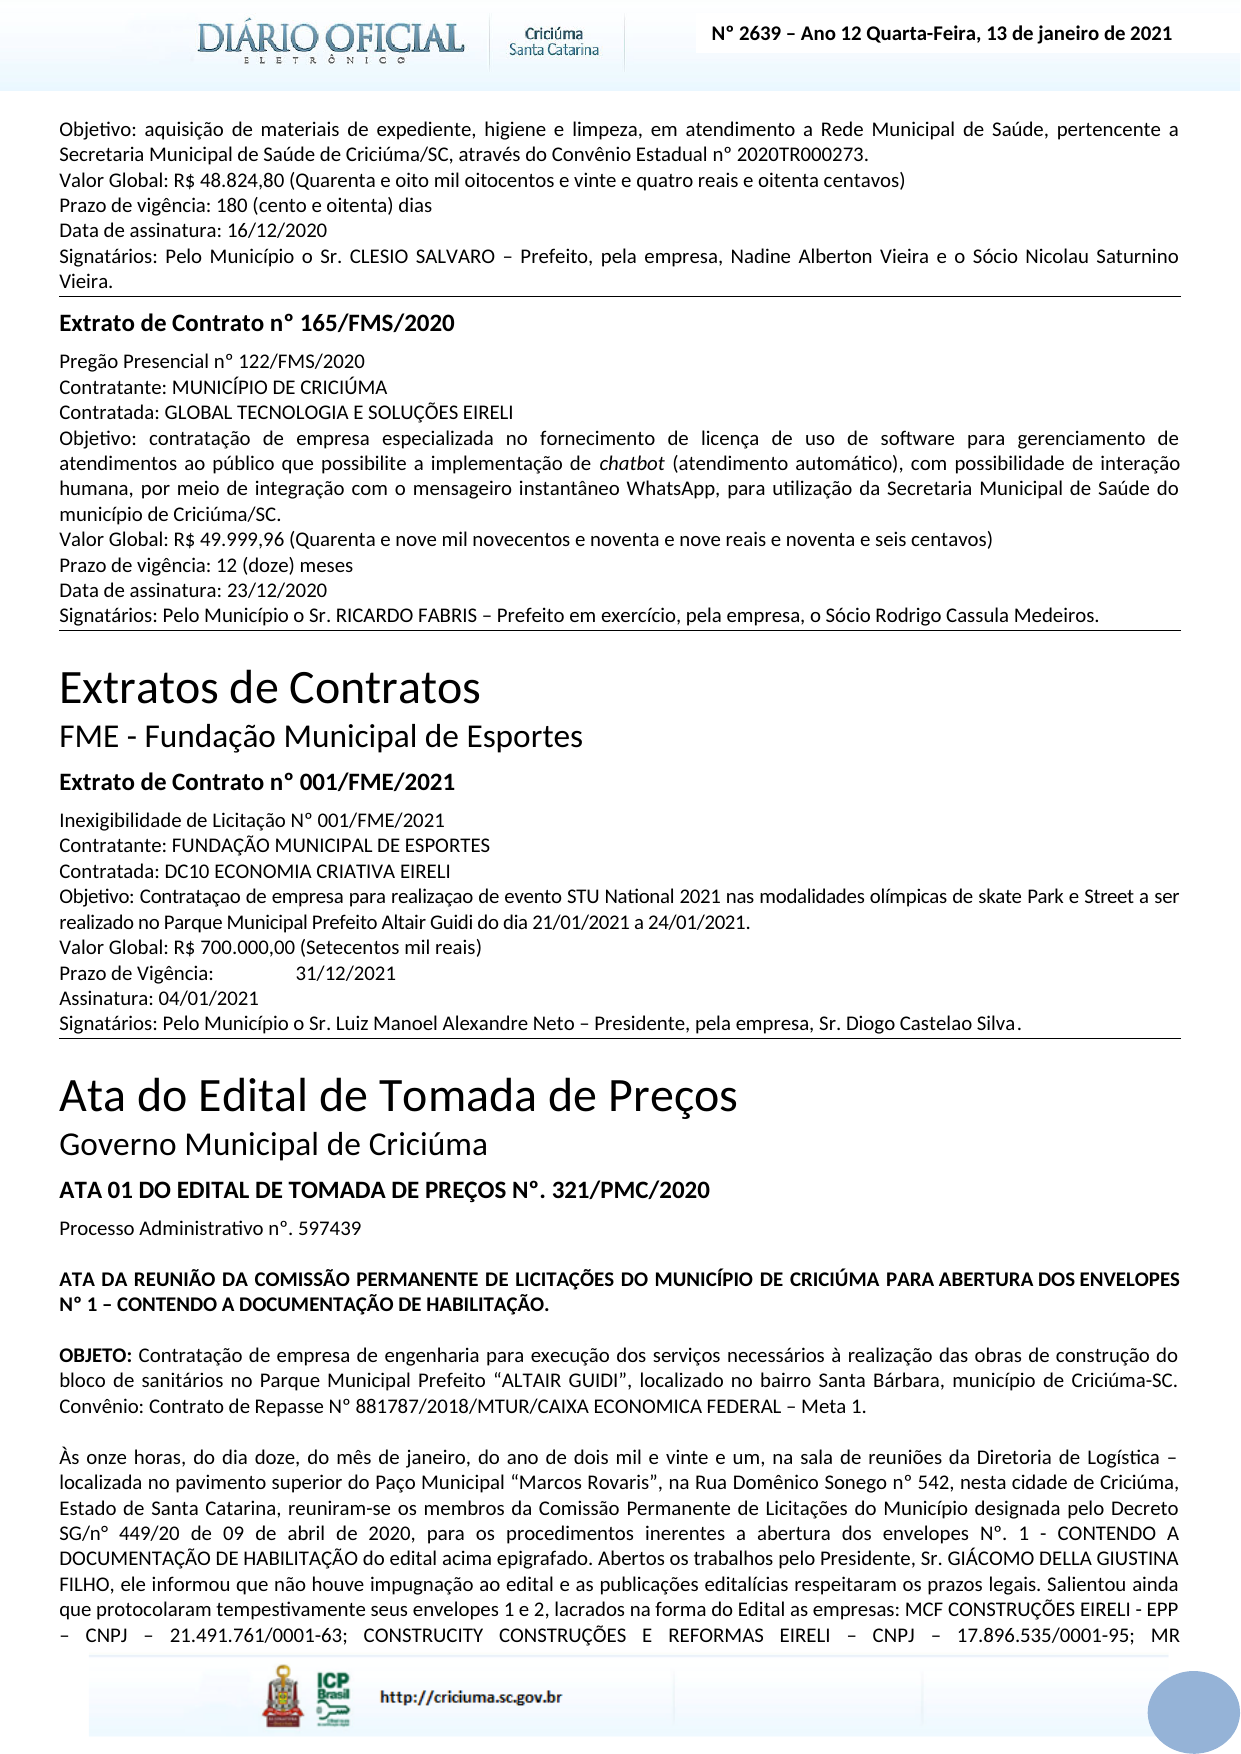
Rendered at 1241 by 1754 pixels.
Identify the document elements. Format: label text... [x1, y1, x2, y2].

text Às onze horas, do dia doze, do mês de janeiro, do ano de dois mil e vinte e um, na sala de reuniões da Diretoria de Logística – localizada no pavimento superior do Paço Municipal “Marcos Rovaris”, na Rua Domênico Sonego nº 542, nesta cidade de Criciúma, Estado de Santa Catarina, reuniram-se os membros da Comissão Permanente de Licitações do Município designada pelo Decreto SG/n° 449/20 de 09 de abril de 2020, para os procedimentos inerentes a abertura dos envelopes Nº. 1 - CONTENDO A DOCUMENTAÇÃO DE HABILITAÇÃO do edital acima epigrafado. Abertos os trabalhos pelo Presidente, Sr. GIÁCOMO DELLA GIUSTINA FILHO, ele informou que não houve impugnação ao edital e as publicações editalícias respeitaram os prazos legais. Salientou ainda que protocolaram tempestivamente seus envelopes 1 e 2, lacrados na forma do Edital as empresas: MCF CONSTRUÇÕES EIRELI - EPP – CNPJ – 21.491.761/0001-63; CONSTRUCITY CONSTRUÇÕES E REFORMAS EIRELI – CNPJ – 17.896.535/0001-95; MR [59, 1444, 1181, 1647]
text Data de assinatura: 23/12/2020 [59, 577, 1181, 603]
text ATA 01 DO EDITAL DE TOMADA DE PREÇOS Nº. 321/PMC/2020 [59, 1174, 1181, 1205]
text Pregão Presencial nº 122/FMS/2020 [59, 348, 1181, 374]
text Ata do Edital de Tomada de Preços [59, 1064, 1181, 1123]
text Contratada: DC10 ECONOMIA CRIATIVA EIRELI [59, 858, 1181, 883]
text Inexigibilidade de Licitação Nº 001/FME/2021 [59, 807, 1181, 833]
text Contratada: GLOBAL TECNOLOGIA E SOLUÇÕES EIRELI [59, 399, 1181, 425]
text Extrato de Contrato nº 165/FMS/2020 [59, 307, 1181, 338]
text Extratos de Contratos [59, 657, 1181, 715]
text Prazo de vigência: 12 (doze) meses [59, 552, 1181, 577]
text Signatários: Pelo Município o Sr. RICARDO FABRIS – Prefeito em exercício, pela empresa, o Sócio Rodrigo Cassula Medeiros. [59, 603, 1181, 630]
text Assinatura: 04/01/2021 [59, 985, 1181, 1011]
text Prazo de Vigência: 31/12/2021 [59, 960, 1181, 985]
text Prazo de vigência: 180 (cento e oitenta) dias [59, 192, 1181, 218]
text Objetivo: aquisição de materiais de expediente, higiene e limpeza, em atendimento a Rede Municipal de Saúde, pertencente a Secretaria Municipal de Saúde de Criciúma/SC, através do Convênio Estadual nº 2020TR000273. [59, 116, 1181, 167]
text ATA DA REUNIÃO DA COMISSÃO PERMANENTE DE LICITAÇÕES DO MUNICÍPIO DE CRICIÚMA PARA ABERTURA DOS ENVELOPES Nº 1 – CONTENDO A DOCUMENTAÇÃO DE HABILITAÇÃO. [59, 1266, 1181, 1317]
text Governo Municipal de Criciúma [59, 1123, 1181, 1164]
text Valor Global: R$ 48.824,80 (Quarenta e oito mil oitocentos e vinte e quatro reais e oitenta centavos) [59, 167, 1181, 192]
text Objetivo: contratação de empresa especializada no fornecimento de licença de uso de software para gerenciamento de atendimentos ao público que possibilite a implementação de chatbot (atendimento automático), com possibilidade de interação humana, por meio de integração com o mensageiro instantâneo WhatsApp, para utilização da Secretaria Municipal de Saúde do município de Criciúma/SC. [59, 425, 1181, 526]
text OBJETO: Contratação de empresa de engenharia para execução dos serviços necessários à realização das obras de construção do bloco de sanitários no Parque Municipal Prefeito “ALTAIR GUIDI”, localizado no bairro Santa Bárbara, município de Criciúma-SC. Convênio: Contrato de Repasse Nº 881787/2018/MTUR/CAIXA ECONOMICA FEDERAL – Meta 1. [59, 1342, 1181, 1418]
text Valor Global: R$ 700.000,00 (Setecentos mil reais) [59, 934, 1181, 960]
text FME - Fundação Municipal de Esportes [59, 715, 1181, 756]
text Data de assinatura: 16/12/2020 [59, 218, 1181, 243]
text Extrato de Contrato nº 001/FME/2021 [59, 766, 1181, 797]
text Valor Global: R$ 49.999,96 (Quarenta e nove mil novecentos e noventa e nove reais e noventa e seis centavos) [59, 526, 1181, 552]
text Contratante: FUNDAÇÃO MUNICIPAL DE ESPORTES [59, 833, 1181, 858]
text Signatários: Pelo Município o Sr. Luiz Manoel Alexandre Neto – Presidente, pela empresa, Sr. Diogo Castelao Silva. [59, 1011, 1181, 1038]
text Signatários: Pelo Município o Sr. CLESIO SALVARO – Prefeito, pela empresa, Nadine Alberton Vieira e o Sócio Nicolau Saturnino Vieira. [59, 243, 1181, 296]
text Contratante: MUNICÍPIO DE CRICIÚMA [59, 374, 1181, 399]
text Processo Administrativo nº. 597439 [59, 1215, 1181, 1241]
text Objetivo: Contrataçao de empresa para realizaçao de evento STU National 2021 nas modalidades olímpicas de skate Park e Street a ser realizado no Parque Municipal Prefeito Altair Guidi do dia 21/01/2021 a 24/01/2021. [59, 883, 1181, 934]
